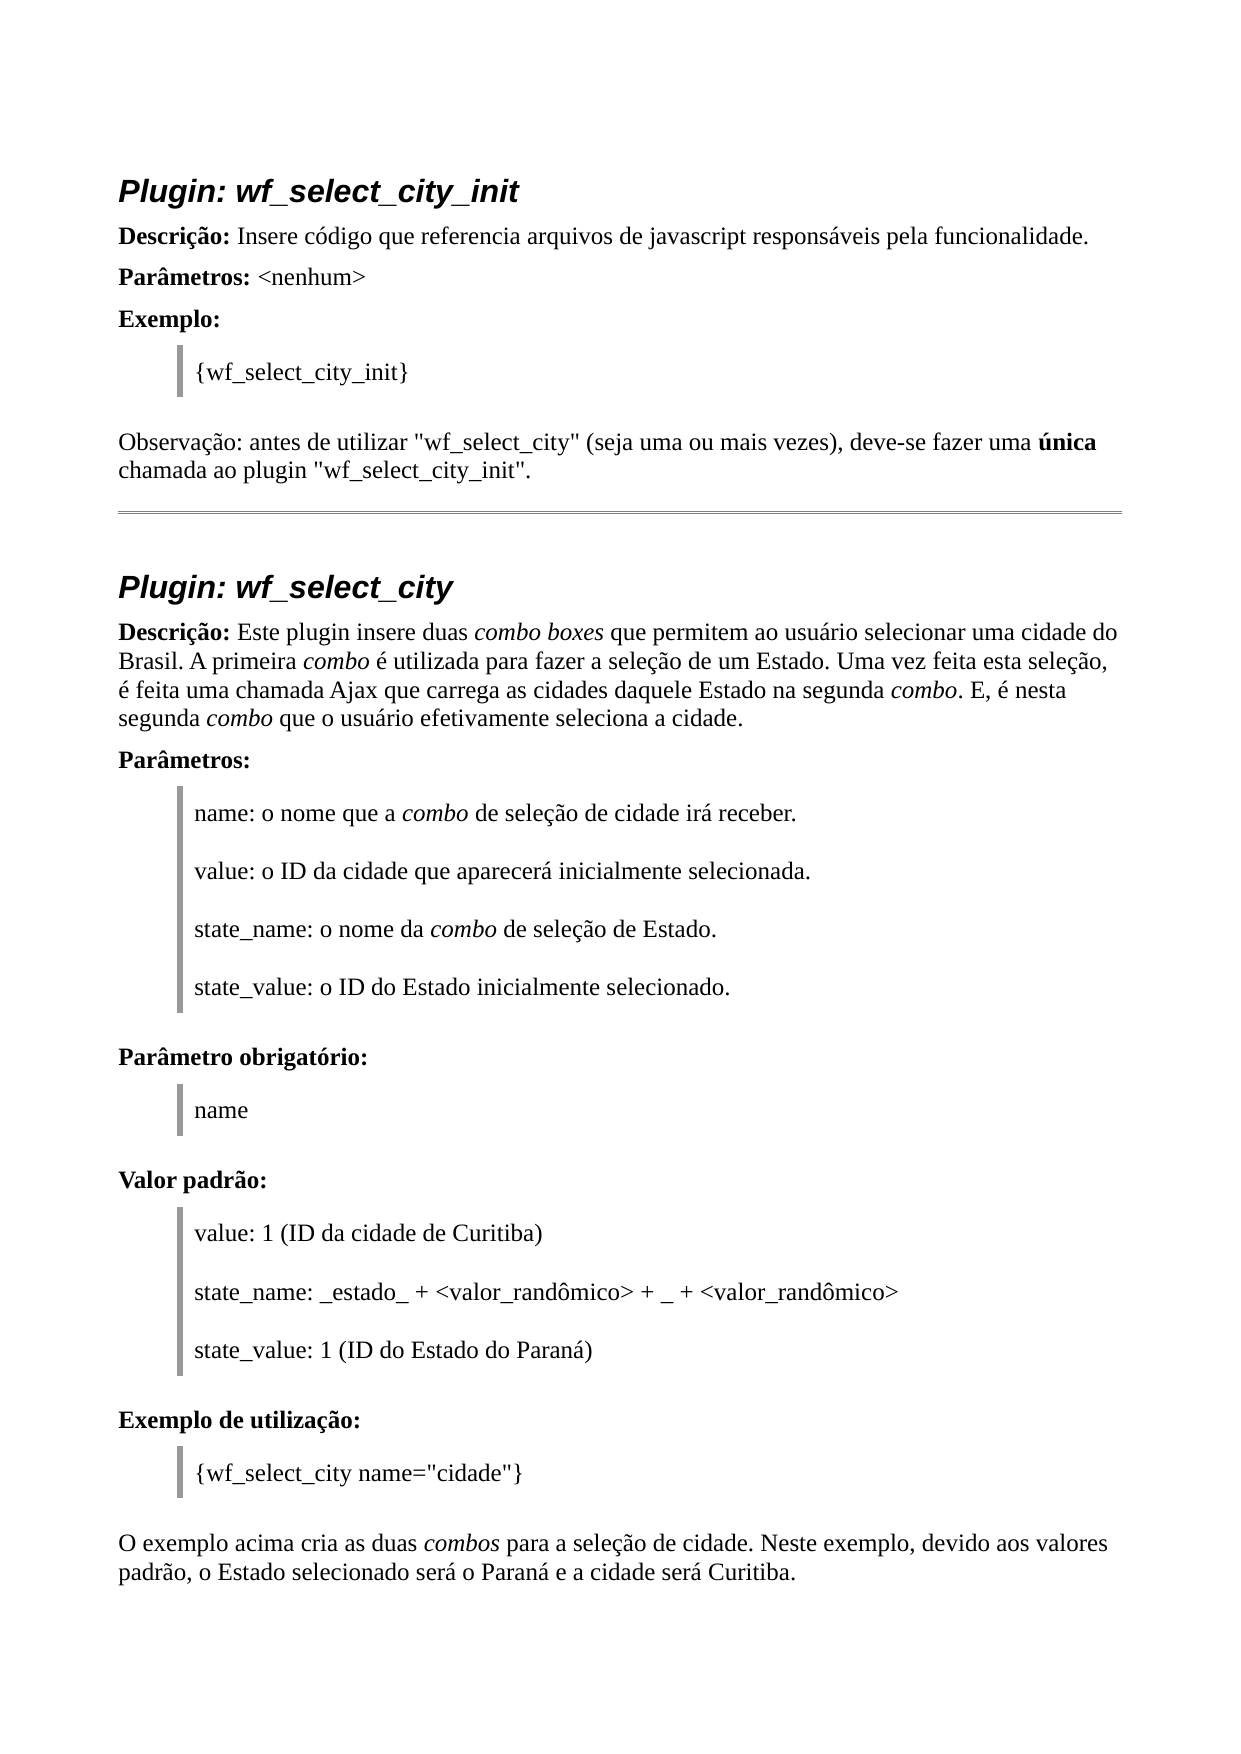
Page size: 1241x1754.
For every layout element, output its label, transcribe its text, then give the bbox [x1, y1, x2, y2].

text value: 1 (ID da cidade de Curitiba) [183, 1207, 1063, 1247]
text Parâmetros: <nenhum> [118, 262, 1122, 291]
text state_name: _estado_ + <valor_randômico> + _ + <valor_randômico> [183, 1265, 1063, 1306]
text name: o nome que a combo de seleção de cidade irá receber. [183, 786, 1063, 827]
text {wf_select_city name="cidade"} [183, 1446, 1063, 1498]
subtitle Plugin: wf_select_city_init [118, 172, 1122, 209]
text {wf_select_city_init} [183, 345, 1063, 397]
text Observação: antes de utilizar "wf_select_city" (seja uma ou mais vezes), deve-se fazer uma única chamada ao plugin "wf_select_city_init". [118, 427, 1122, 484]
text name [183, 1084, 1063, 1136]
text O exemplo acima cria as duas combos para a seleção de cidade. Neste exemplo, devido aos valores padrão, o Estado selecionado será o Paraná e a cidade será Curitiba. [118, 1528, 1122, 1586]
text Exemplo de utilização: [118, 1405, 1122, 1434]
text state_value: o ID do Estado inicialmente selecionado. [183, 961, 1063, 1013]
text Descrição: Insere código que referencia arquivos de javascript responsáveis pela funcionalidade. [118, 221, 1122, 250]
text value: o ID da cidade que aparecerá inicialmente selecionada. [183, 844, 1063, 885]
text state_name: o nome da combo de seleção de Estado. [183, 902, 1063, 943]
text Parâmetros: [118, 745, 1122, 773]
subtitle Plugin: wf_select_city [118, 568, 1122, 605]
text Parâmetro obrigatório: [118, 1042, 1122, 1071]
text Valor padrão: [118, 1166, 1122, 1194]
text Descrição: Este plugin insere duas combo boxes que permitem ao usuário selecionar uma cidade do Brasil. A primeira combo é utilizada para fazer a seleção de um Estado. Uma vez feita esta seleção, é feita uma chamada Ajax que carrega as cidades daquele Estado na segunda combo. E, é nesta segunda combo que o usuário efetivamente seleciona a cidade. [118, 617, 1122, 732]
text Exemplo: [118, 304, 1122, 332]
text state_value: 1 (ID do Estado do Paraná) [183, 1323, 1063, 1376]
